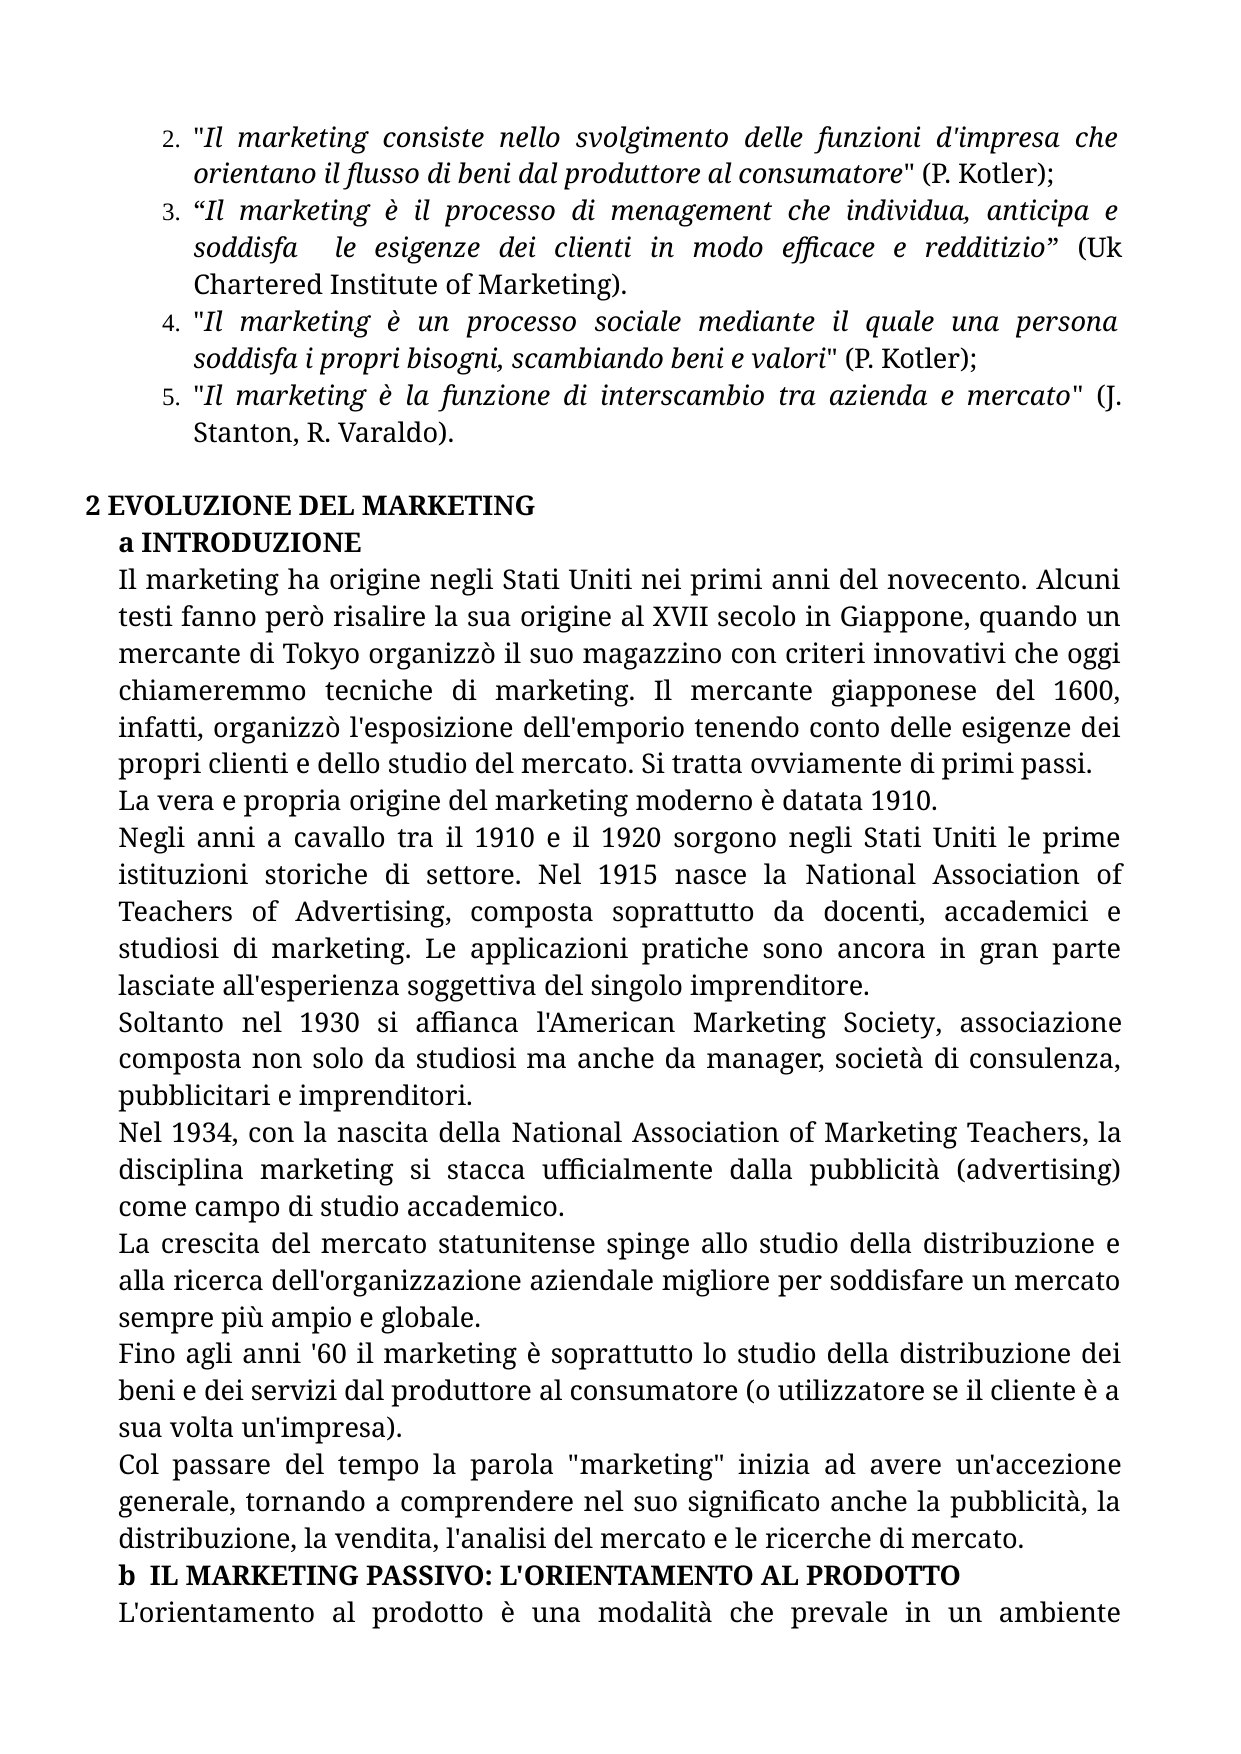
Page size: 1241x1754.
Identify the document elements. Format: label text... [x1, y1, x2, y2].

text La vera e propria origine del marketing moderno è datata 1910. [118, 782, 1122, 819]
list "Il marketing consiste nello svolgimento delle funzioni d'impresa che orientano il flusso di beni dal produttore al consumatore" (P. Kotler); [156, 118, 1122, 192]
text Il marketing ha origine negli Stati Uniti nei primi anni del novecento. Alcuni testi fanno però risalire la sua origine al XVII secolo in Giappone, quando un mercante di Tokyo organizzò il suo magazzino con criteri innovativi che oggi chiameremmo tecniche di marketing. Il mercante giapponese del 1600, infatti, organizzò l'esposizione dell'emporio tenendo conto delle esigenze dei propri clienti e dello studio del mercato. Si tratta ovviamente di primi passi. [118, 561, 1122, 782]
list “Il marketing è il processo di menagement che individua, anticipa e soddisfa le esigenze dei clienti in modo efficace e redditizio” (Uk Chartered Institute of Marketing). [156, 192, 1122, 302]
text Negli anni a cavallo tra il 1910 e il 1920 sorgono negli Stati Uniti le prime istituzioni storiche di settore. Nel 1915 nasce la National Association of Teachers of Advertising, composta soprattutto da docenti, accademici e studiosi di marketing. Le applicazioni pratiche sono ancora in gran parte lasciate all'esperienza soggettiva del singolo imprenditore. [118, 819, 1122, 1003]
text Fino agli anni '60 il marketing è soprattutto lo studio della distribuzione dei beni e dei servizi dal produttore al consumatore (o utilizzatore se il cliente è a sua volta un'impresa). [118, 1335, 1122, 1446]
text a INTRODUZIONE [118, 524, 1122, 561]
list "Il marketing è un processo sociale mediante il quale una persona soddisfa i propri bisogni, scambiando beni e valori" (P. Kotler); [156, 302, 1122, 376]
text 2 EVOLUZIONE DEL MARKETING [85, 487, 1122, 524]
text Col passare del tempo la parola "marketing" inizia ad avere un'accezione generale, tornando a comprendere nel suo significato anche la pubblicità, la distribuzione, la vendita, l'analisi del mercato e le ricerche di mercato. [118, 1446, 1122, 1556]
text b IL MARKETING PASSIVO: L'ORIENTAMENTO AL PRODOTTO [118, 1556, 1122, 1593]
text Nel 1934, con la nascita della National Association of Marketing Teachers, la disciplina marketing si stacca ufficialmente dalla pubblicità (advertising) come campo di studio accademico. [118, 1114, 1122, 1224]
list "Il marketing è la funzione di interscambio tra azienda e mercato" (J. Stanton, R. Varaldo). [156, 376, 1122, 450]
text L'orientamento al prodotto è una modalità che prevale in un ambiente [118, 1593, 1122, 1630]
text La crescita del mercato statunitense spinge allo studio della distribuzione e alla ricerca dell'organizzazione aziendale migliore per soddisfare un mercato sempre più ampio e globale. [118, 1224, 1122, 1335]
text Soltanto nel 1930 si affianca l'American Marketing Society, associazione composta non solo da studiosi ma anche da manager, società di consulenza, pubblicitari e imprenditori. [118, 1003, 1122, 1114]
